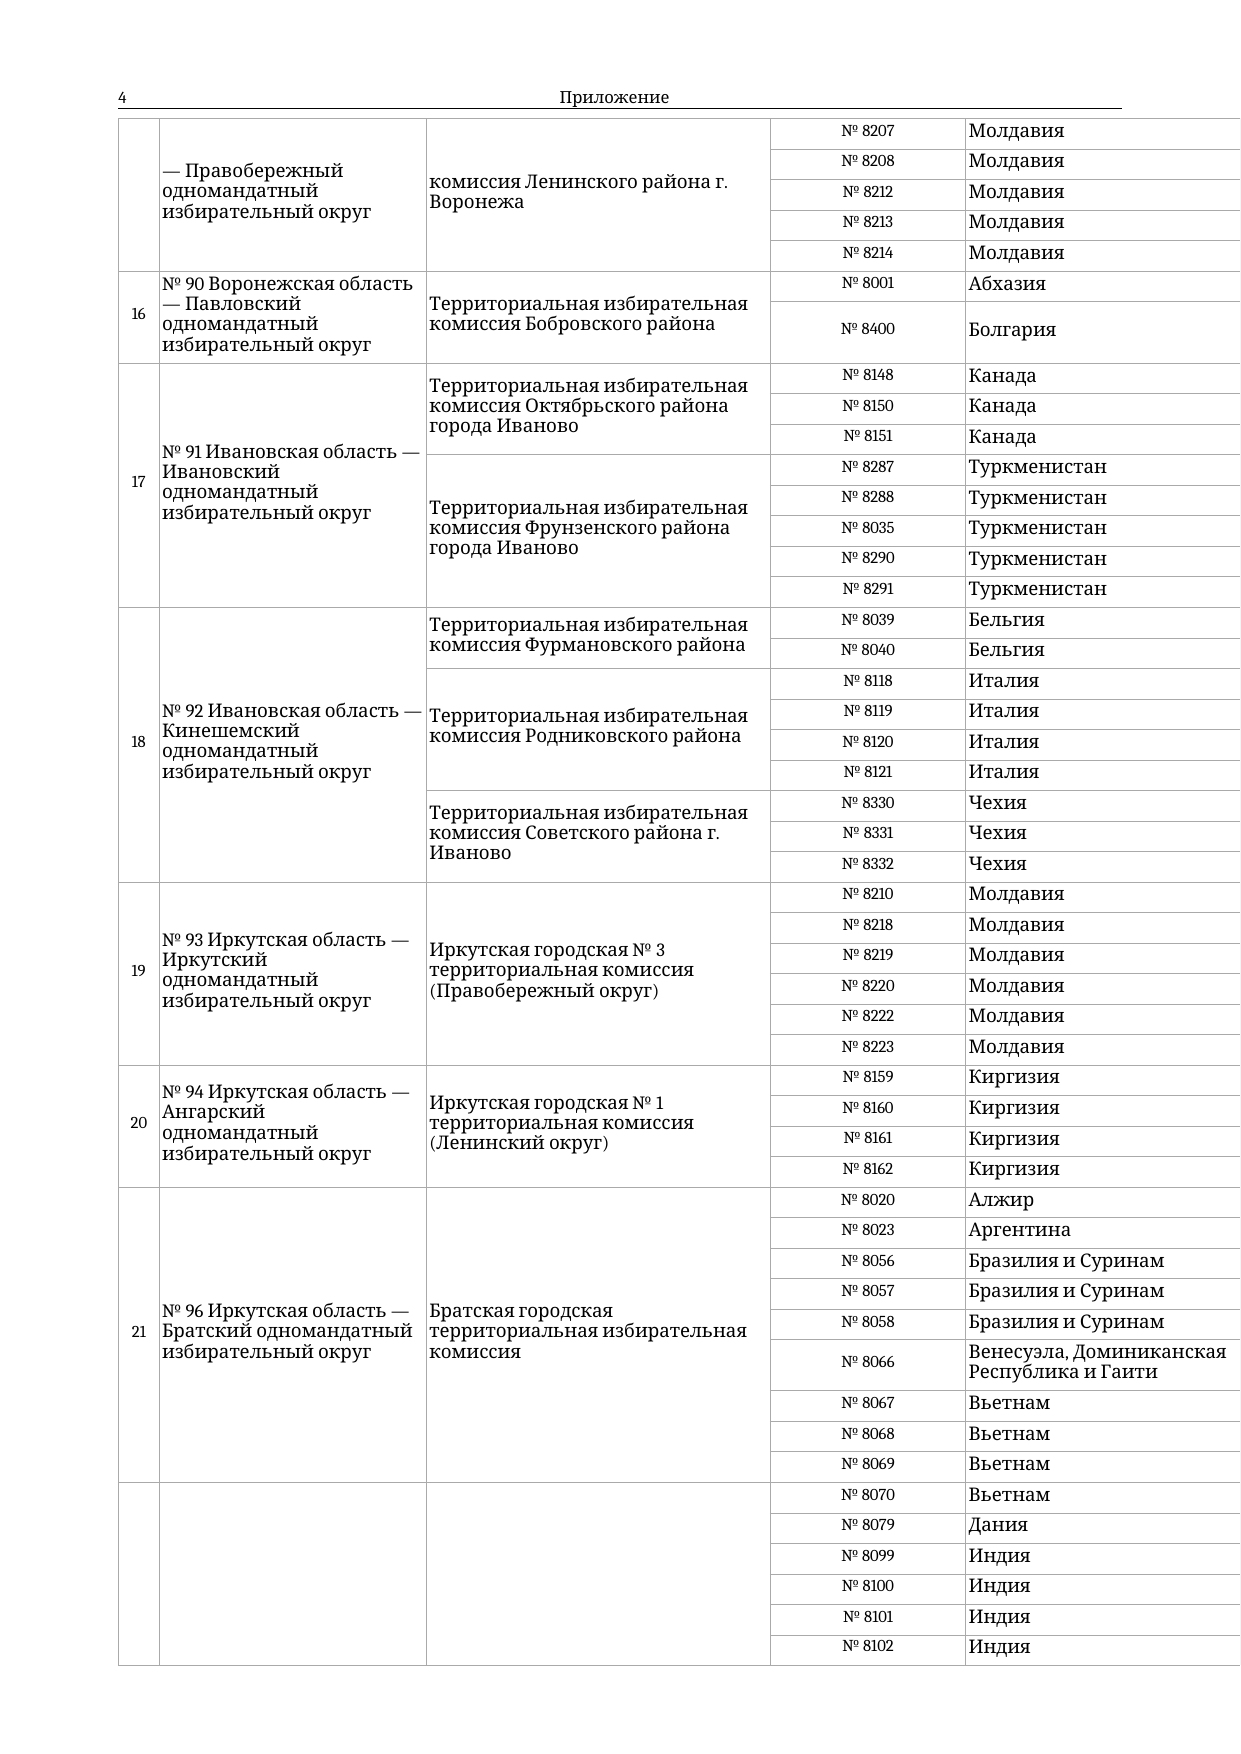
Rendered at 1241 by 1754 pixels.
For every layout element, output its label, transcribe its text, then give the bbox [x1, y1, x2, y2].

table_cell № 8291 [771, 577, 965, 607]
table_cell № 8066 [771, 1340, 965, 1390]
table_cell Индия [966, 1544, 1240, 1573]
table_cell Молдавия [966, 883, 1240, 912]
table_cell Молдавия [966, 944, 1240, 973]
table_cell — Правобережный одномандатный избирательный округ [160, 119, 426, 271]
table_cell № 8213 [771, 211, 965, 240]
table_cell Киргизия [966, 1066, 1240, 1095]
table_cell № 8162 [771, 1157, 965, 1187]
table_cell Вьетнам [966, 1483, 1240, 1512]
table_cell № 90 Воронежская область — Павловский одномандатный избирательный округ [160, 272, 426, 363]
table_cell Туркменистан [966, 455, 1240, 485]
table_cell Аргентина [966, 1218, 1240, 1248]
table_cell Молдавия [966, 150, 1240, 179]
table_cell Алжир [966, 1188, 1240, 1217]
table_cell Венесуэла, Доминиканская Республика и Гаити [966, 1340, 1240, 1390]
table_cell Вьетнам [966, 1422, 1240, 1451]
table_cell № 8070 [771, 1483, 965, 1512]
table_cell Дания [966, 1514, 1240, 1543]
table_cell Туркменистан [966, 486, 1240, 515]
table_cell № 8069 [771, 1452, 965, 1482]
table_cell № 8020 [771, 1188, 965, 1217]
table_cell комиссия Ленинского района г. Воронежа [427, 119, 770, 271]
table_cell Молдавия [966, 241, 1240, 271]
table_cell № 8161 [771, 1127, 965, 1156]
table_cell Киргизия [966, 1157, 1240, 1187]
table_cell Канада [966, 364, 1240, 393]
table_cell Канада [966, 394, 1240, 424]
table_cell Чехия [966, 822, 1240, 851]
table_cell № 8118 [771, 669, 965, 698]
table_cell № 91 Ивановская область — Ивановский одномандатный избирательный округ [160, 364, 426, 607]
table_cell Территориальная избирательная комиссия Родниковского района [427, 669, 770, 790]
table_cell 16 [119, 272, 159, 363]
table_cell [160, 1483, 426, 1665]
table_cell Молдавия [966, 974, 1240, 1004]
table_cell Канада [966, 425, 1240, 454]
table_cell Индия [966, 1605, 1240, 1634]
table_cell № 96 Иркутская область — Братский одномандатный избирательный округ [160, 1188, 426, 1482]
table_cell Молдавия [966, 180, 1240, 209]
table_cell № 8151 [771, 425, 965, 454]
table_cell № 8210 [771, 883, 965, 912]
table_cell Бразилия и Суринам [966, 1279, 1240, 1309]
table_cell № 8121 [771, 761, 965, 790]
table_cell Территориальная избирательная комиссия Бобровского района [427, 272, 770, 363]
table_cell № 8067 [771, 1391, 965, 1421]
table_cell № 8212 [771, 180, 965, 209]
table_cell Киргизия [966, 1096, 1240, 1126]
table_cell Индия [966, 1636, 1240, 1665]
table_cell 18 [119, 608, 159, 882]
table_cell № 8332 [771, 852, 965, 882]
table_cell Киргизия [966, 1127, 1240, 1156]
table_cell № 8222 [771, 1005, 965, 1034]
table_cell Молдавия [966, 913, 1240, 943]
table_cell № 8023 [771, 1218, 965, 1248]
table_cell № 8331 [771, 822, 965, 851]
table_cell № 8218 [771, 913, 965, 943]
table_cell № 8160 [771, 1096, 965, 1126]
table_cell № 8214 [771, 241, 965, 271]
table_cell № 8287 [771, 455, 965, 485]
table_cell Территориальная избирательная комиссия Фурмановского района [427, 608, 770, 668]
table_cell № 8288 [771, 486, 965, 515]
table_cell № 8159 [771, 1066, 965, 1095]
table_cell № 8330 [771, 791, 965, 821]
table_cell Италия [966, 730, 1240, 759]
table_cell Бразилия и Суринам [966, 1310, 1240, 1339]
table_cell Вьетнам [966, 1391, 1240, 1421]
table_cell № 8040 [771, 639, 965, 668]
table_cell 17 [119, 364, 159, 607]
table_cell Иркутская городская № 1 территориальная комиссия (Ленинский округ) [427, 1066, 770, 1187]
table_cell Туркменистан [966, 516, 1240, 546]
table_cell Бельгия [966, 608, 1240, 637]
table_cell 20 [119, 1066, 159, 1187]
table_cell № 8223 [771, 1035, 965, 1065]
table_cell № 8079 [771, 1514, 965, 1543]
table_cell Молдавия [966, 1035, 1240, 1065]
table_cell Территориальная избирательная комиссия Советского района г. Иваново [427, 791, 770, 882]
table_cell Италия [966, 761, 1240, 790]
table_cell № 8001 [771, 272, 965, 301]
table_cell Молдавия [966, 1005, 1240, 1034]
table_cell № 8039 [771, 608, 965, 637]
table_cell № 8219 [771, 944, 965, 973]
table_cell Италия [966, 700, 1240, 729]
table_cell Территориальная избирательная комиссия Фрунзенского района города Иваново [427, 455, 770, 607]
table_cell № 8068 [771, 1422, 965, 1451]
table_cell Молдавия [966, 119, 1240, 148]
table_cell Молдавия [966, 211, 1240, 240]
table_cell Территориальная избирательная комиссия Октябрьского района города Иваново [427, 364, 770, 454]
table_cell № 8101 [771, 1605, 965, 1634]
table_cell Иркутская городская № 3 территориальная комиссия (Правобережный округ) [427, 883, 770, 1065]
table_cell Вьетнам [966, 1452, 1240, 1482]
table_cell Чехия [966, 852, 1240, 882]
table_cell 21 [119, 1188, 159, 1482]
table_cell № 8290 [771, 547, 965, 576]
table_cell Абхазия [966, 272, 1240, 301]
table_cell № 8056 [771, 1249, 965, 1278]
table_cell Италия [966, 669, 1240, 698]
table_cell № 8099 [771, 1544, 965, 1573]
table_cell Индия [966, 1575, 1240, 1604]
table_cell № 8119 [771, 700, 965, 729]
table_cell Туркменистан [966, 577, 1240, 607]
table_cell Бельгия [966, 639, 1240, 668]
table_cell № 93 Иркутская область — Иркутский одномандатный избирательный округ [160, 883, 426, 1065]
table_cell [427, 1483, 770, 1665]
table_cell Братская городская территориальная избирательная комиссия [427, 1188, 770, 1482]
table_cell № 92 Ивановская область — Кинешемский одномандатный избирательный округ [160, 608, 426, 882]
table_cell [119, 1483, 159, 1665]
table_cell № 8035 [771, 516, 965, 546]
table_cell № 94 Иркутская область — Ангарский одномандатный избирательный округ [160, 1066, 426, 1187]
table_cell № 8058 [771, 1310, 965, 1339]
table_cell Чехия [966, 791, 1240, 821]
table_cell [119, 119, 159, 271]
table_cell № 8148 [771, 364, 965, 393]
table_cell № 8102 [771, 1636, 965, 1665]
table_cell № 8100 [771, 1575, 965, 1604]
table_cell Туркменистан [966, 547, 1240, 576]
table_cell № 8208 [771, 150, 965, 179]
table_cell № 8150 [771, 394, 965, 424]
table_cell 19 [119, 883, 159, 1065]
table_cell № 8220 [771, 974, 965, 1004]
table_cell № 8120 [771, 730, 965, 759]
table_cell № 8207 [771, 119, 965, 148]
table_cell Болгария [966, 302, 1240, 363]
table_cell № 8057 [771, 1279, 965, 1309]
table_cell Бразилия и Суринам [966, 1249, 1240, 1278]
table_cell № 8400 [771, 302, 965, 363]
